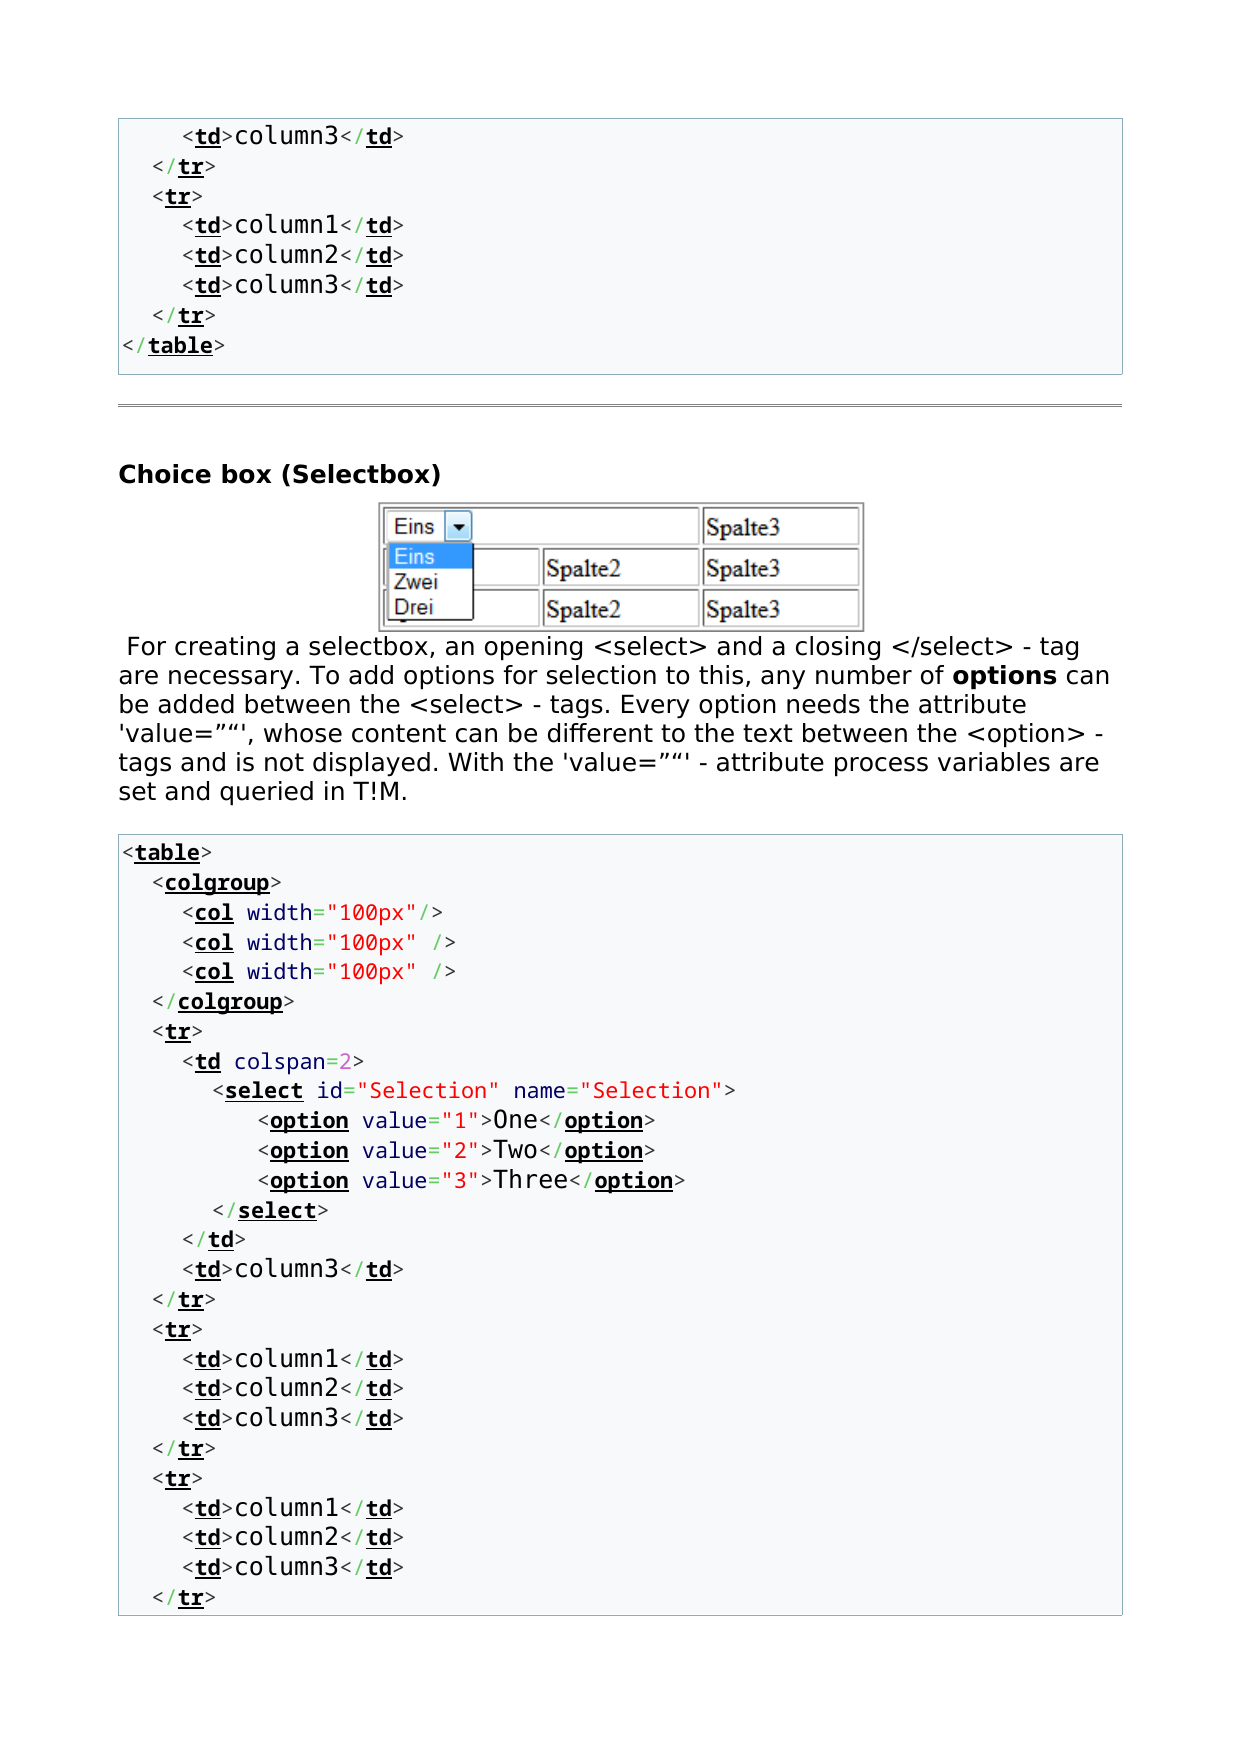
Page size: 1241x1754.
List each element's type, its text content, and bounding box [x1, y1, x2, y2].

table_header <table> <colgroup> <col width="100px"/> <col width="100px" /> <col width="100px" /> </colgroup> <tr> <td colspan=2> <select id="Selection" name="Selection"> <option value="1">One</option> <option value="2">Two</option> <option value="3">Three</option> </select> </td> <td>column3</td> </tr> <tr> <td>column1</td> <td>column2</td> <td>column3</td> </tr> <tr> <td>column1</td> <td>column2</td> <td>column3</td> </tr> [119, 835, 1122, 1614]
table_header <td>column3</td> </tr> <tr> <td>column1</td> <td>column2</td> <td>column3</td> </tr> </table> [119, 119, 1122, 374]
picture [374, 502, 866, 632]
subtitle Choice box (Selectbox) [118, 460, 1122, 489]
text For creating a selectbox, an opening <select> and a closing </select> - tag are necessary. To add options for selection to this, any number of options can be added between the <select> - tags. Every option needs the attribute 'value=”“', whose content can be different to the text between the <option> - tags and is not displayed. With the 'value=”“' - attribute process variables are set and queried in T!M. [118, 502, 1122, 807]
